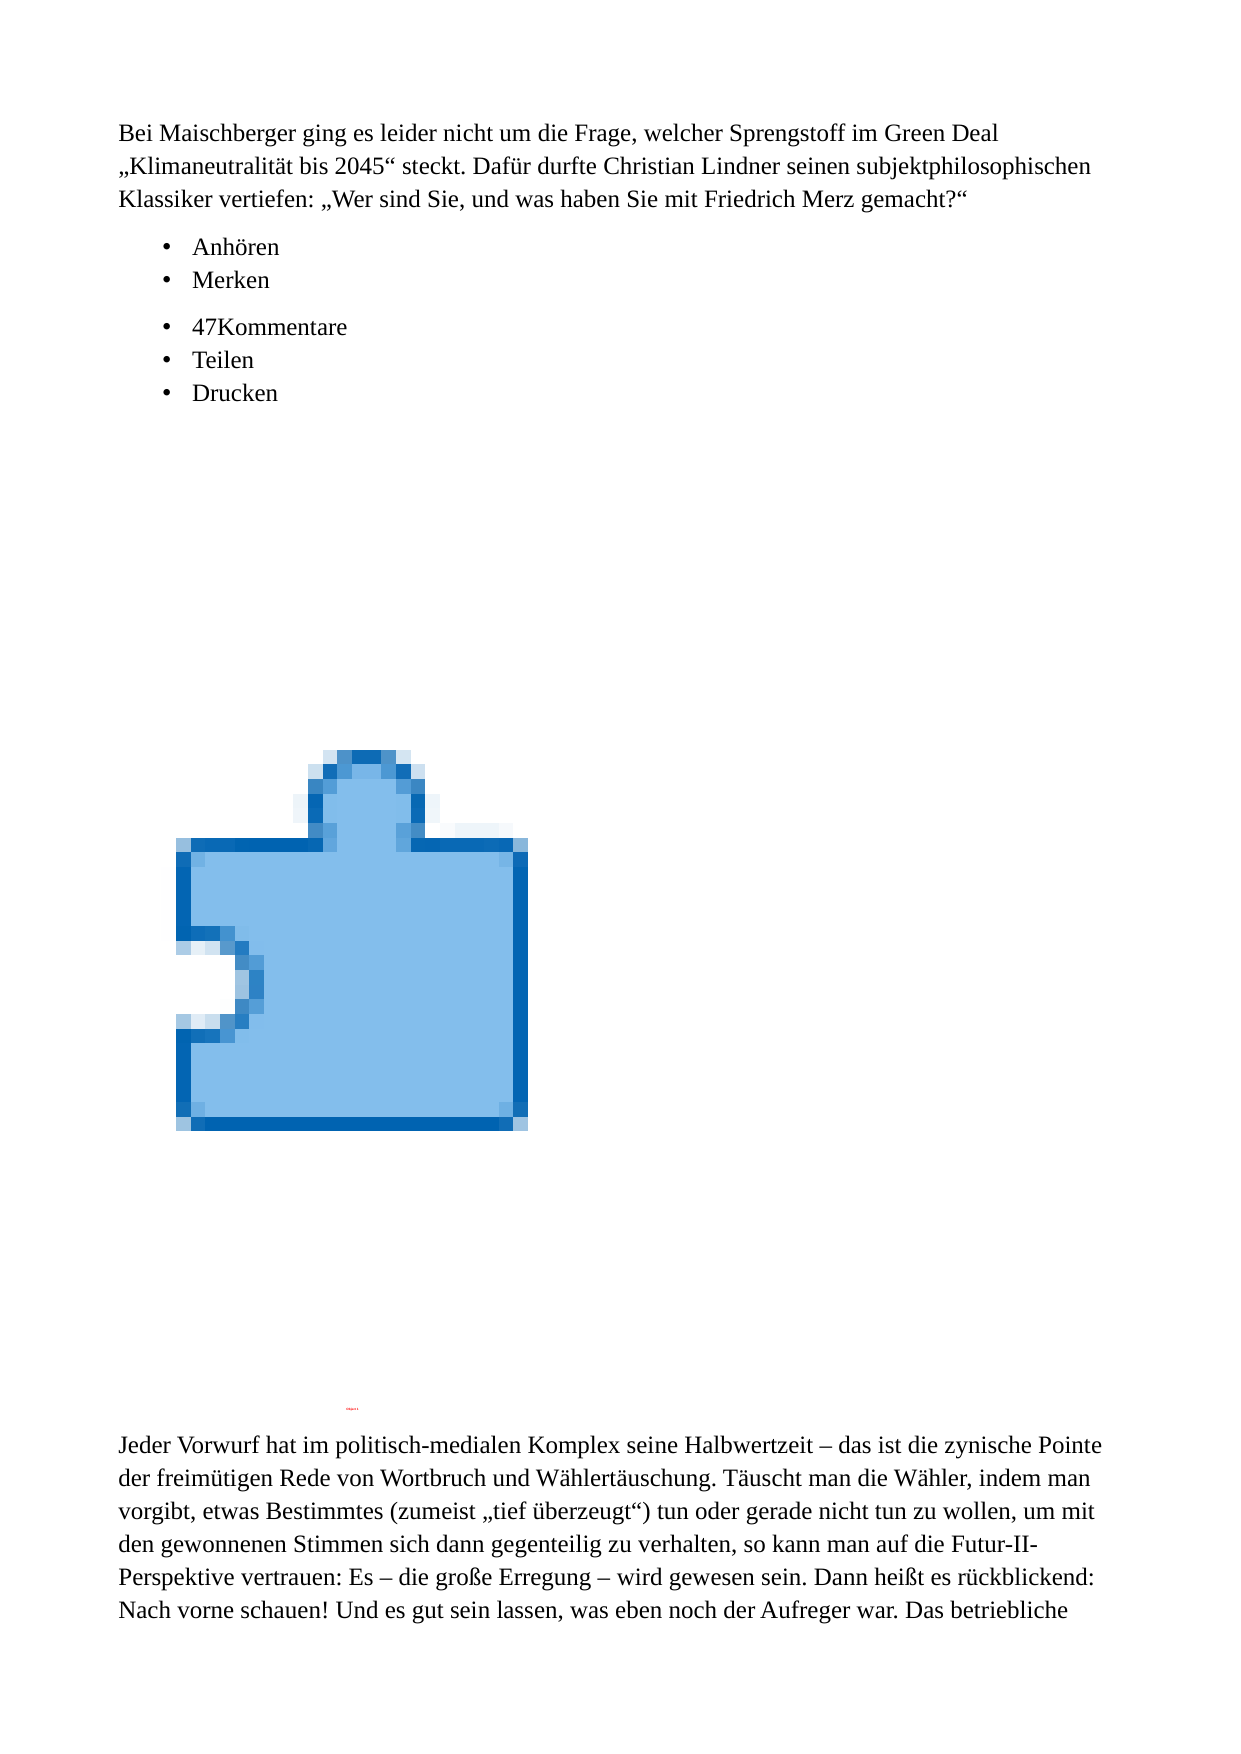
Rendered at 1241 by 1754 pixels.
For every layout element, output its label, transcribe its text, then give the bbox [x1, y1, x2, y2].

list Drucken [162, 378, 1122, 407]
list Merken [162, 265, 1122, 293]
list Anhören [162, 232, 1122, 261]
text Jeder Vorwurf hat im politisch-medialen Komplex seine Halbwertzeit – das ist die zynische Pointe der freimütigen Rede von Wortbruch und Wählertäuschung. Täuscht man die Wähler, indem man vorgibt, etwas Bestimmtes (zumeist „tief überzeugt“) tun oder gerade nicht tun zu wollen, um mit den gewonnenen Stimmen sich dann gegenteilig zu verhalten, so kann man auf die Futur-II-Perspektive vertrauen: Es – die große Erregung – wird gewesen sein. Dann heißt es rückblickend: Nach vorne schauen! Und es gut sein lassen, was eben noch der Aufreger war. Das betriebliche [118, 1430, 1122, 1624]
text Bei Maischberger ging es leider nicht um die Frage, welcher Sprengstoff im Green Deal „Klimaneutralität bis 2045“ steckt. Dafür durfte Christian Lindner seinen subjektphilosophischen Klassiker vertiefen: „Wer sind Sie, und was haben Sie mit Friedrich Merz gemacht?“ [118, 118, 1122, 213]
list Teilen [162, 345, 1122, 374]
list 47Kommentare [162, 312, 1122, 341]
